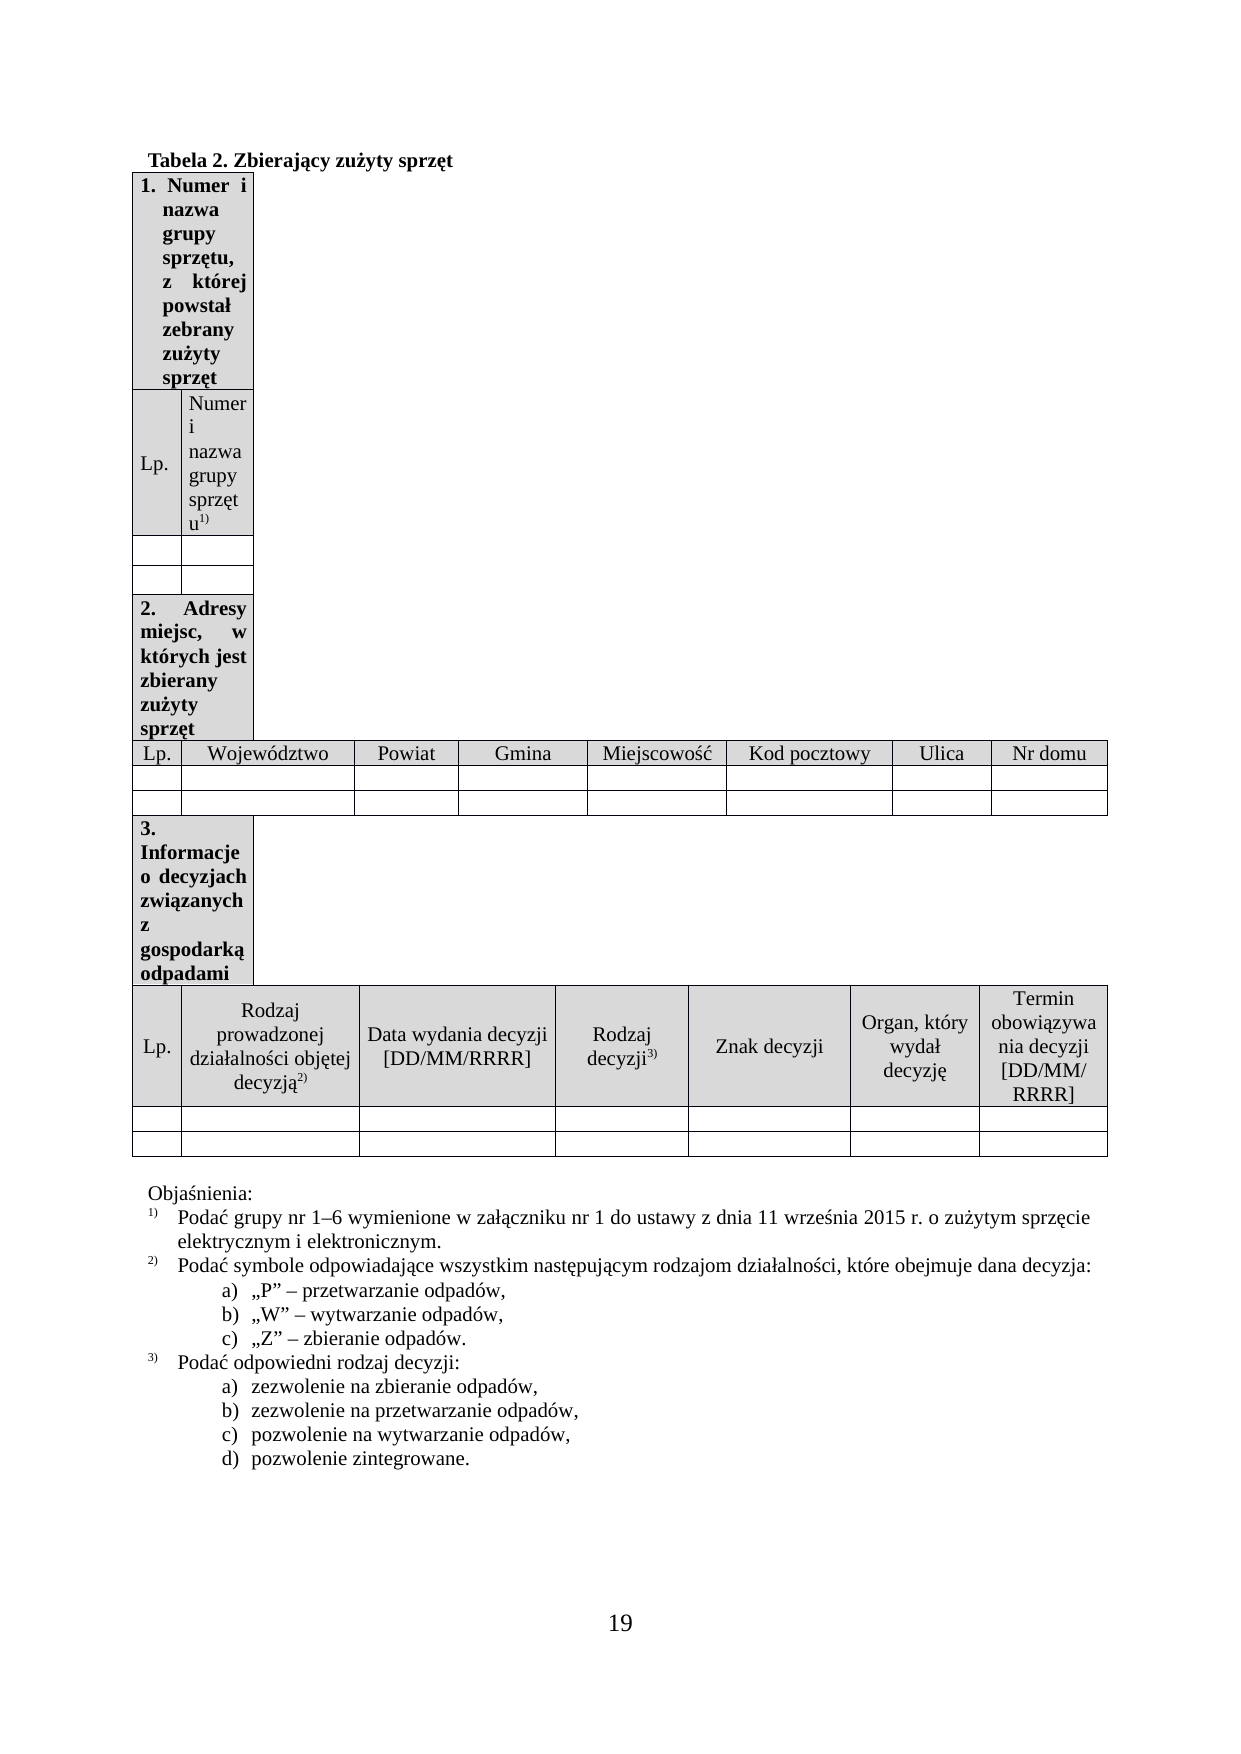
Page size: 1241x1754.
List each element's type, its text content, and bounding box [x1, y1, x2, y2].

table_cell Ulica [893, 741, 991, 765]
table_cell [133, 1132, 181, 1156]
table_cell Rodzaj decyzji3) [556, 986, 688, 1106]
table_cell [133, 1107, 181, 1131]
list zezwolenie na przetwarzanie odpadów, [222, 1398, 1092, 1422]
table_cell [182, 566, 253, 594]
table_cell [360, 1132, 555, 1156]
table_cell [727, 791, 892, 815]
table_cell Miejscowość [588, 741, 726, 765]
table_cell Numer i nazwa grupy sprzętu1) [182, 390, 253, 535]
table_cell [992, 766, 1107, 790]
table_cell Kod pocztowy [727, 741, 892, 765]
table_cell [133, 566, 181, 594]
list „P” – przetwarzanie odpadów, [222, 1277, 1092, 1302]
table_cell [588, 791, 726, 815]
table_cell Lp. [133, 741, 181, 765]
list Podać symbole odpowiadające wszystkim następującym rodzajom działalności, które obejmuje dana decyzja: [148, 1253, 1092, 1277]
table_cell [182, 1107, 359, 1131]
table_cell Gmina [459, 741, 587, 765]
list pozwolenie zintegrowane. [222, 1446, 1092, 1470]
table_cell [355, 791, 458, 815]
table_cell Organ, który wydał decyzję [851, 986, 979, 1106]
table_cell [182, 766, 354, 790]
list zezwolenie na zbieranie odpadów, [222, 1374, 1092, 1398]
list Podać grupy nr 1–6 wymienione w załączniku nr 1 do ustawy z dnia 11 września 2015 r. o zużytym sprzęcie elektrycznym i elektronicznym. [148, 1205, 1092, 1253]
table_cell [893, 766, 991, 790]
table_cell Rodzaj prowadzonej działalności objętej decyzją2) [182, 986, 359, 1106]
text Objaśnienia: [148, 1181, 1092, 1205]
table_cell Lp. [133, 390, 181, 535]
table_cell Znak decyzji [689, 986, 850, 1106]
table_cell Lp. [133, 986, 181, 1106]
table_cell [851, 1132, 979, 1156]
table_cell Termin obowiązywania decyzji [DD/MM/RRRR] [980, 986, 1107, 1106]
table_cell 3. Informacje o decyzjach związanych z gospodarką odpadami [133, 816, 253, 984]
list „Z” – zbieranie odpadów. [222, 1326, 1092, 1350]
table_cell Nr domu [992, 741, 1107, 765]
table_cell [992, 791, 1107, 815]
text Tabela 2. Zbierający zużyty sprzęt [148, 148, 1092, 172]
table_cell [893, 791, 991, 815]
table_cell [980, 1132, 1107, 1156]
table_cell [556, 1132, 688, 1156]
table_cell [689, 1107, 850, 1131]
table_cell [182, 536, 253, 564]
table_cell [133, 766, 181, 790]
table_cell [355, 766, 458, 790]
table_cell [133, 536, 181, 564]
table_cell [133, 791, 181, 815]
table_header 1. Numer i nazwa grupy sprzętu, z której powstał zebrany zużyty sprzęt [133, 173, 253, 389]
list Podać odpowiedni rodzaj decyzji: [148, 1350, 1092, 1374]
table_cell [182, 791, 354, 815]
table_cell [459, 766, 587, 790]
table_cell 2. Adresy miejsc, w których jest zbierany zużyty sprzęt [133, 595, 253, 740]
table_cell [689, 1132, 850, 1156]
table_cell [459, 791, 587, 815]
table_cell Województwo [182, 741, 354, 765]
table_cell Data wydania decyzji [DD/MM/RRRR] [360, 986, 555, 1106]
list pozwolenie na wytwarzanie odpadów, [222, 1422, 1092, 1446]
table_cell [851, 1107, 979, 1131]
table_cell [360, 1107, 555, 1131]
list „W” – wytwarzanie odpadów, [222, 1302, 1092, 1326]
table_cell [588, 766, 726, 790]
table_cell [727, 766, 892, 790]
table_cell Powiat [355, 741, 458, 765]
table_cell [182, 1132, 359, 1156]
table_cell [980, 1107, 1107, 1131]
table_cell [556, 1107, 688, 1131]
